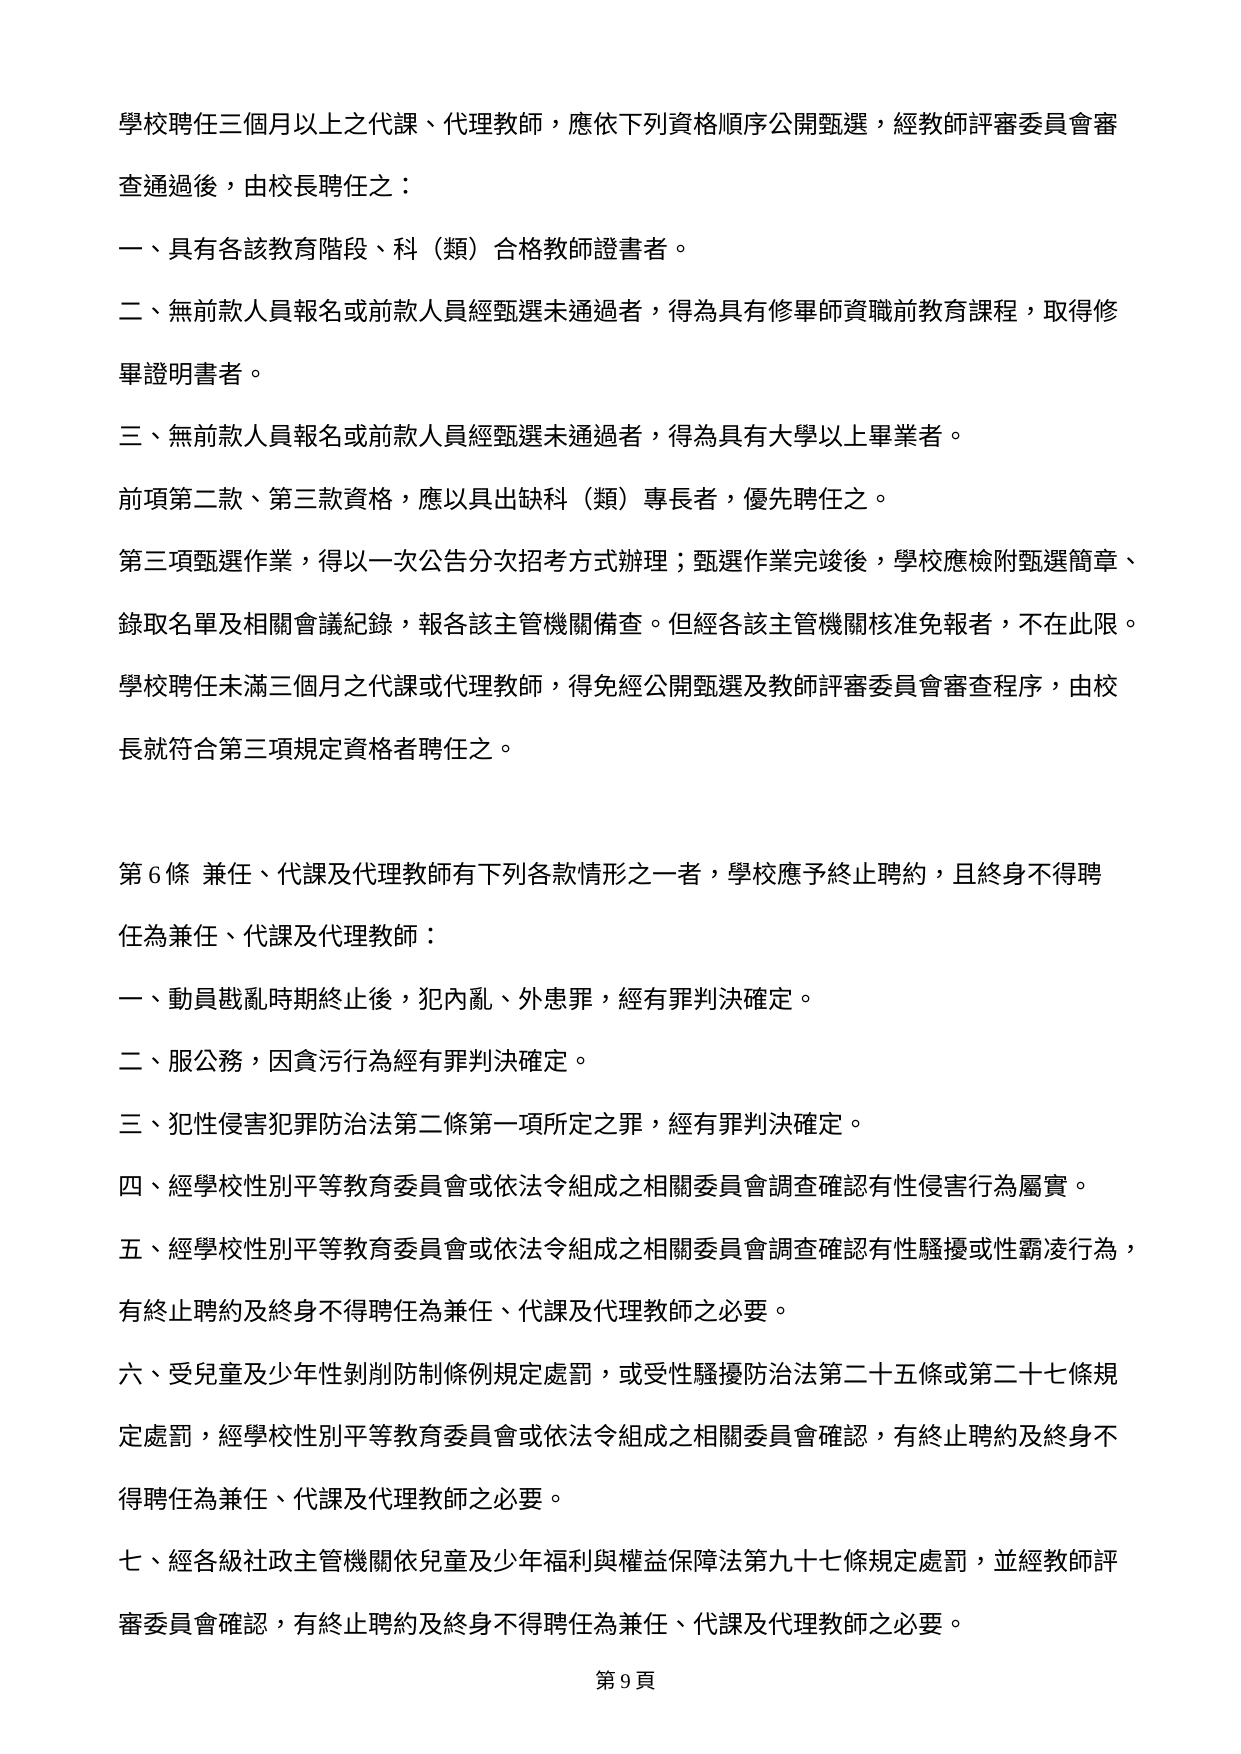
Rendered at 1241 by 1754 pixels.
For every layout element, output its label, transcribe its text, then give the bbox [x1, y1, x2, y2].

text 一、具有各該教育階段、科（類）合格教師證書者。 [118, 206, 1122, 268]
text 七、經各級社政主管機關依兒童及少年福利與權益保障法第九十七條規定處罰，並經教師評審委員會確認，有終止聘約及終身不得聘任為兼任、代課及代理教師之必要。 [118, 1518, 1122, 1643]
text 第三項甄選作業，得以一次公告分次招考方式辦理；甄選作業完竣後，學校應檢附甄選簡章、錄取名單及相關會議紀錄，報各該主管機關備查。但經各該主管機關核准免報者，不在此限。 [118, 518, 1122, 643]
text 四、經學校性別平等教育委員會或依法令組成之相關委員會調查確認有性侵害行為屬實。 [118, 1143, 1122, 1206]
text 二、服公務，因貪污行為經有罪判決確定。 [118, 1018, 1122, 1081]
text 六、受兒童及少年性剝削防制條例規定處罰，或受性騷擾防治法第二十五條或第二十七條規定處罰，經學校性別平等教育委員會或依法令組成之相關委員會確認，有終止聘約及終身不得聘任為兼任、代課及代理教師之必要。 [118, 1331, 1122, 1518]
text 學校聘任未滿三個月之代課或代理教師，得免經公開甄選及教師評審委員會審查程序，由校長就符合第三項規定資格者聘任之。 [118, 643, 1122, 768]
text 三、犯性侵害犯罪防治法第二條第一項所定之罪，經有罪判決確定。 [118, 1081, 1122, 1143]
text 三、無前款人員報名或前款人員經甄選未通過者，得為具有大學以上畢業者。 [118, 393, 1122, 456]
text 五、經學校性別平等教育委員會或依法令組成之相關委員會調查確認有性騷擾或性霸凌行為，有終止聘約及終身不得聘任為兼任、代課及代理教師之必要。 [118, 1206, 1122, 1331]
text 第6條 兼任、代課及代理教師有下列各款情形之一者，學校應予終止聘約，且終身不得聘任為兼任、代課及代理教師： [118, 831, 1122, 956]
text 二、無前款人員報名或前款人員經甄選未通過者，得為具有修畢師資職前教育課程，取得修畢證明書者。 [118, 268, 1122, 393]
text 前項第二款、第三款資格，應以具出缺科（類）專長者，優先聘任之。 [118, 456, 1122, 518]
text 學校聘任三個月以上之代課、代理教師，應依下列資格順序公開甄選，經教師評審委員會審查通過後，由校長聘任之： [118, 81, 1122, 206]
text 一、動員戡亂時期終止後，犯內亂、外患罪，經有罪判決確定。 [118, 956, 1122, 1018]
